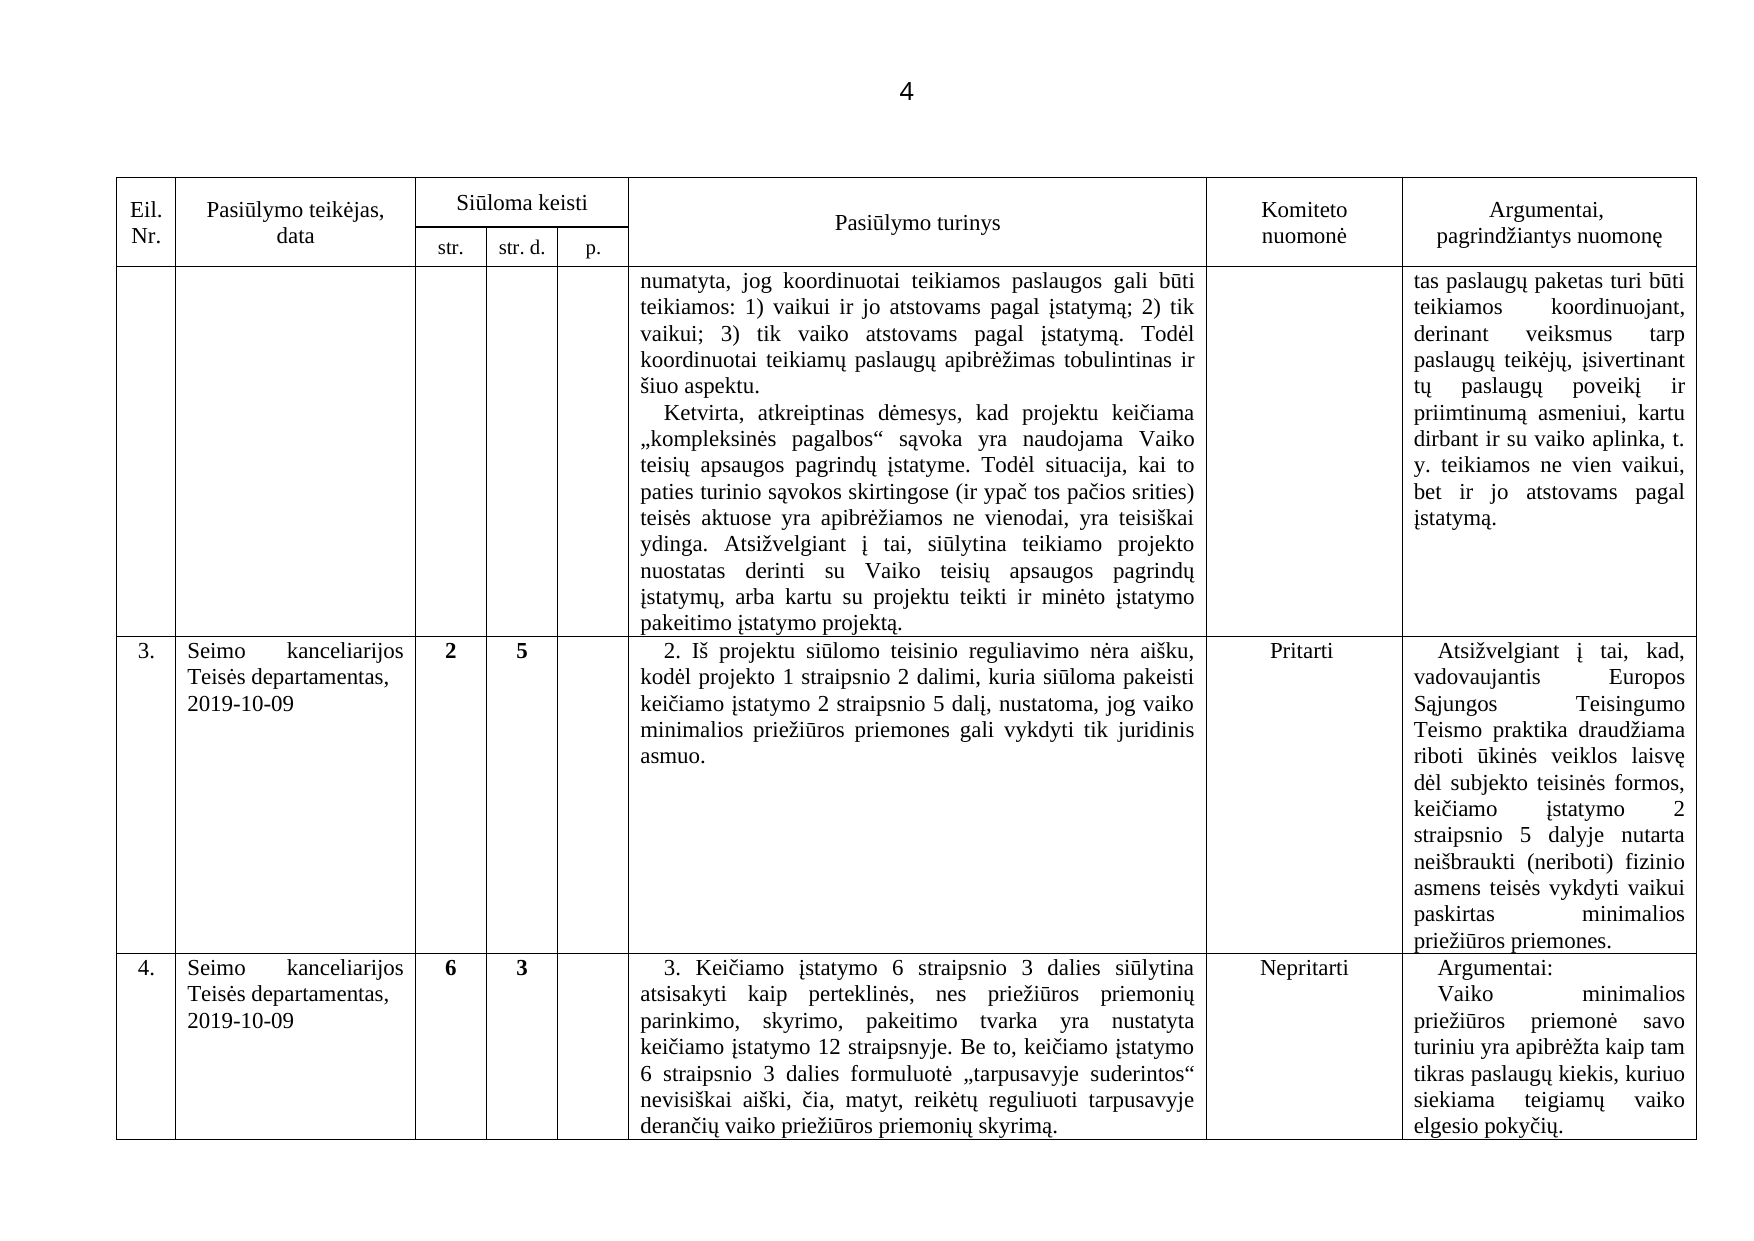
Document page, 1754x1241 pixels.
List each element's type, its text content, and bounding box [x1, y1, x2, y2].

table_cell [117, 267, 175, 636]
table_header Pasiūlymo turinys [629, 178, 1206, 266]
table_header Argumentai, pagrindžiantys nuomonę [1403, 178, 1696, 266]
table_header Siūloma keisti [416, 178, 628, 226]
table_cell numatyta, jog koordinuotai teikiamos paslaugos gali būti teikiamos: 1) vaikui ir jo atstovams pagal įstatymą; 2) tik vaikui; 3) tik vaiko atstovams pagal įstatymą. Todėl koordinuotai teikiamų paslaugų apibrėžimas tobulintinas ir šiuo aspektu. Ketvirta, atkreiptinas dėmesys, kad projektu keičiama „kompleksinės pagalbos“ sąvoka yra naudojama Vaiko teisių apsaugos pagrindų įstatyme. Todėl situacija, kai to paties turinio sąvokos skirtingose (ir ypač tos pačios srities) teisės aktuose yra apibrėžiamos ne vienodai, yra teisiškai ydinga. Atsižvelgiant į tai, siūlytina teikiamo projekto nuostatas derinti su Vaiko teisių apsaugos pagrindų įstatymų, arba kartu su projektu teikti ir minėto įstatymo pakeitimo įstatymo projektą. [629, 267, 1206, 636]
table_cell str. [416, 228, 486, 266]
table_cell 2. Iš projektu siūlomo teisinio reguliavimo nėra aišku, kodėl projekto 1 straipsnio 2 dalimi, kuria siūloma pakeisti keičiamo įstatymo 2 straipsnio 5 dalį, nustatoma, jog vaiko minimalios priežiūros priemones gali vykdyti tik juridinis asmuo. [629, 637, 1206, 953]
table_cell Atsižvelgiant į tai, kad, vadovaujantis Europos Sąjungos Teisingumo Teismo praktika draudžiama riboti ūkinės veiklos laisvę dėl subjekto teisinės formos, keičiamo įstatymo 2 straipsnio 5 dalyje nutarta neišbraukti (neriboti) fizinio asmens teisės vykdyti vaikui paskirtas minimalios priežiūros priemones. [1403, 637, 1696, 953]
table_cell Nepritarti [1207, 954, 1402, 1139]
table_cell [416, 267, 486, 636]
table_cell 6 [416, 954, 486, 1139]
table_cell str. d. [487, 228, 557, 266]
table_header Eil. Nr. [117, 178, 175, 266]
table_cell [1207, 267, 1402, 636]
table_cell [558, 267, 628, 636]
table_cell 2 [416, 637, 486, 953]
table_cell [487, 267, 557, 636]
table_header Komiteto nuomonė [1207, 178, 1402, 266]
table_cell Seimo kanceliarijos Teisės departamentas, 2019-10-09 [176, 637, 415, 953]
table_cell 3 [487, 954, 557, 1139]
table_cell 4. [117, 954, 175, 1139]
table_cell tas paslaugų paketas turi būti teikiamos koordinuojant, derinant veiksmus tarp paslaugų teikėjų, įsivertinant tų paslaugų poveikį ir priimtinumą asmeniui, kartu dirbant ir su vaiko aplinka, t. y. teikiamos ne vien vaikui, bet ir jo atstovams pagal įstatymą. [1403, 267, 1696, 636]
table_cell [558, 954, 628, 1139]
table_cell Argumentai: Vaiko minimalios priežiūros priemonė savo turiniu yra apibrėžta kaip tam tikras paslaugų kiekis, kuriuo siekiama teigiamų vaiko elgesio pokyčių. [1403, 954, 1696, 1139]
table_cell Seimo kanceliarijos Teisės departamentas, 2019-10-09 [176, 954, 415, 1139]
table_cell 5 [487, 637, 557, 953]
table_cell p. [558, 228, 628, 266]
table_cell [176, 267, 415, 636]
table_cell 3. Keičiamo įstatymo 6 straipsnio 3 dalies siūlytina atsisakyti kaip perteklinės, nes priežiūros priemonių parinkimo, skyrimo, pakeitimo tvarka yra nustatyta keičiamo įstatymo 12 straipsnyje. Be to, keičiamo įstatymo 6 straipsnio 3 dalies formuluotė „tarpusavyje suderintos“ nevisiškai aiški, čia, matyt, reikėtų reguliuoti tarpusavyje derančių vaiko priežiūros priemonių skyrimą. [629, 954, 1206, 1139]
table_cell 3. [117, 637, 175, 953]
table_cell Pritarti [1207, 637, 1402, 953]
table_header Pasiūlymo teikėjas, data [176, 178, 415, 266]
table_cell [558, 637, 628, 953]
